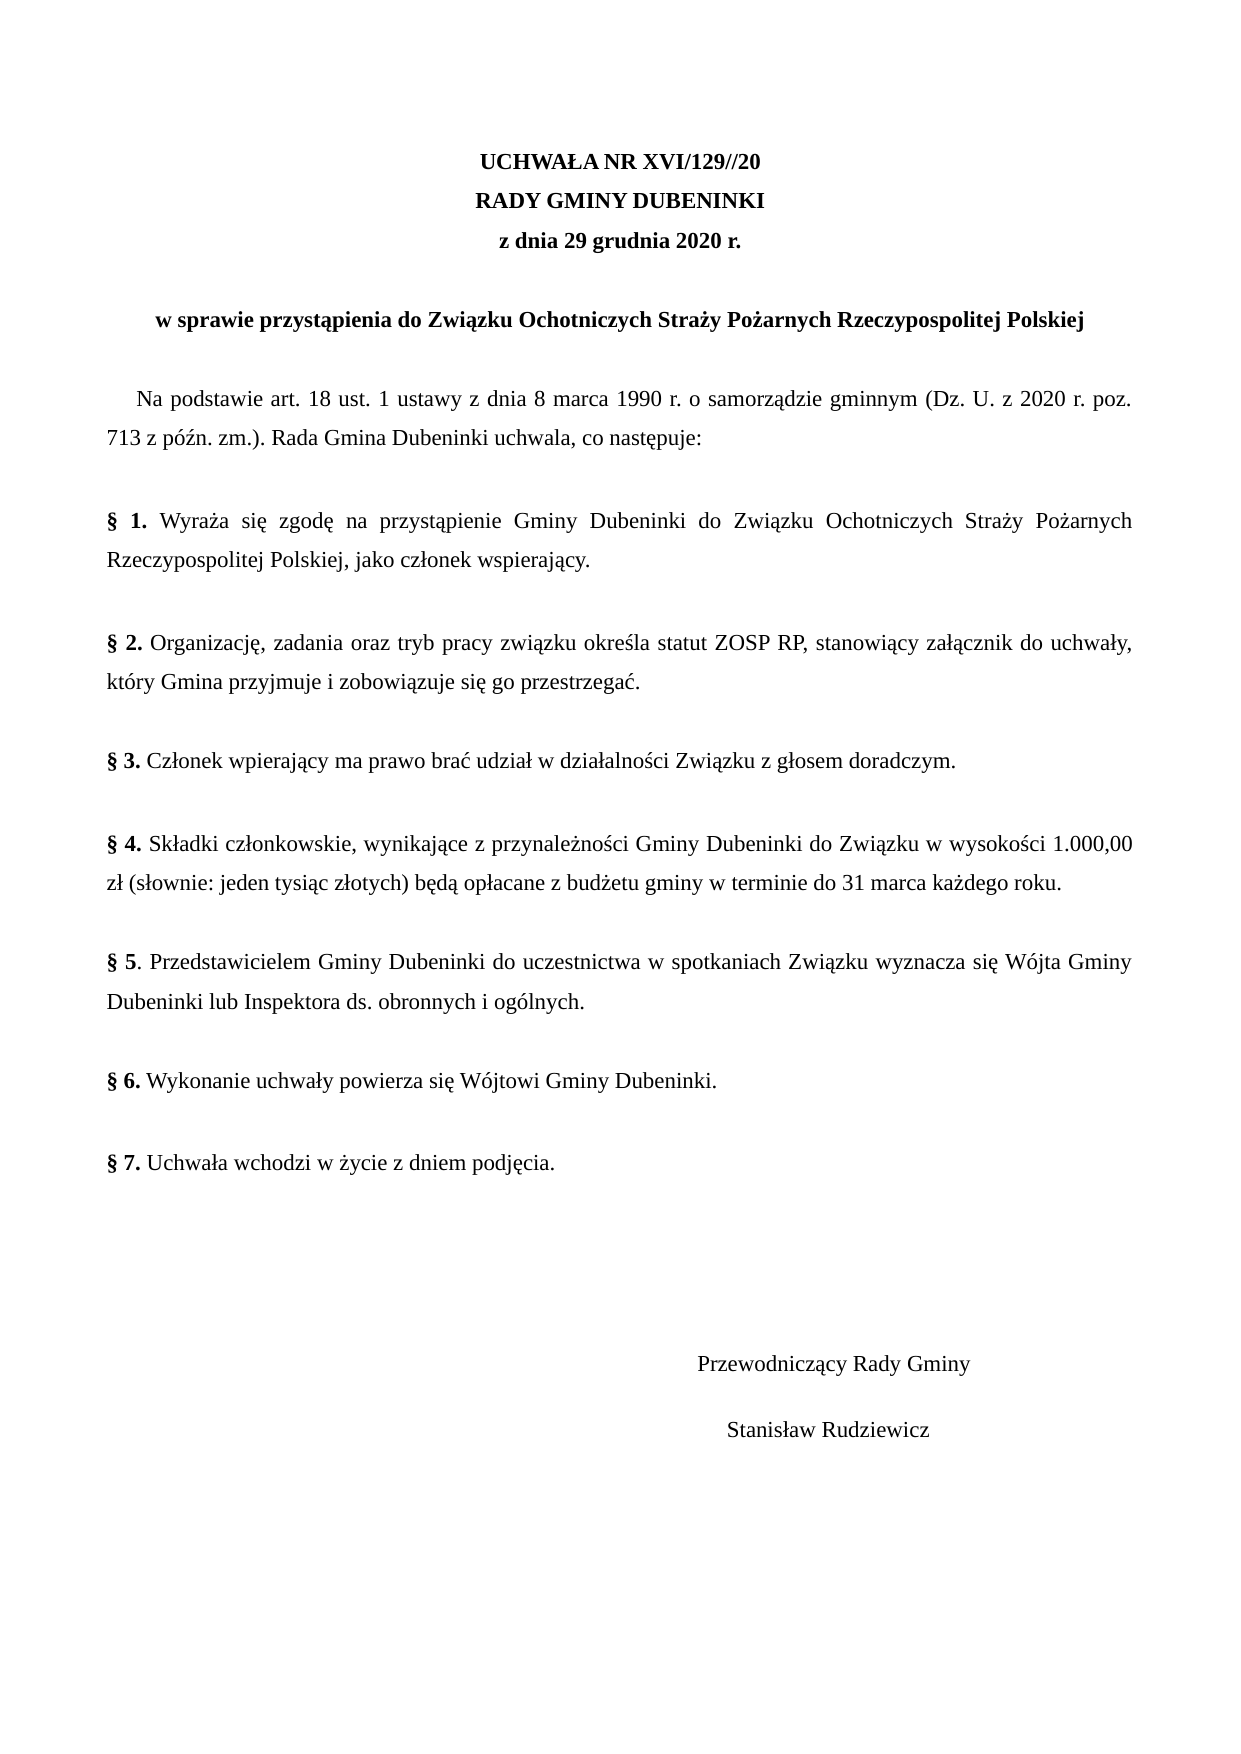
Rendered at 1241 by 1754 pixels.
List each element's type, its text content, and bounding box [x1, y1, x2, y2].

text Stanisław Rudziewicz [727, 1416, 1134, 1442]
text w sprawie przystąpienia do Związku Ochotniczych Straży Pożarnych Rzeczypospolitej Polskiej [106, 306, 1134, 332]
text § 5. Przedstawicielem Gminy Dubeninki do uczestnictwa w spotkaniach Związku wyznacza się Wójta Gminy Dubeninki lub Inspektora ds. obronnych i ogólnych. [106, 948, 1134, 1014]
text § 3. Członek wpierający ma prawo brać udział w działalności Związku z głosem doradczym. [106, 747, 1134, 773]
text § 1. Wyraża się zgodę na przystąpienie Gminy Dubeninki do Związku Ochotniczych Straży Pożarnych Rzeczypospolitej Polskiej, jako członek wspierający. [106, 507, 1134, 572]
text § 2. Organizację, zadania oraz tryb pracy związku określa statut ZOSP RP, stanowiący załącznik do uchwały, który Gmina przyjmuje i zobowiązuje się go przestrzegać. [106, 629, 1134, 694]
text RADY GMINY DUBENINKI [106, 187, 1134, 213]
text UCHWAŁA NR XVI/129//20 [106, 148, 1134, 174]
text z dnia 29 grudnia 2020 r. [106, 227, 1134, 253]
text § 4. Składki członkowskie, wynikające z przynależności Gminy Dubeninki do Związku w wysokości 1.000,00 zł (słownie: jeden tysiąc złotych) będą opłacane z budżetu gminy w terminie do 31 marca każdego roku. [106, 830, 1134, 896]
text § 7. Uchwała wchodzi w życie z dniem podjęcia. [106, 1149, 1134, 1176]
text Przewodniczący Rady Gminy [697, 1350, 1134, 1377]
text § 6. Wykonanie uchwały powierza się Wójtowi Gminy Dubeninki. [106, 1067, 1134, 1093]
text Na podstawie art. 18 ust. 1 ustawy z dnia 8 marca 1990 r. o samorządzie gminnym (Dz. U. z 2020 r. poz. 713 z późn. zm.). Rada Gmina Dubeninki uchwala, co następuje: [106, 384, 1134, 450]
